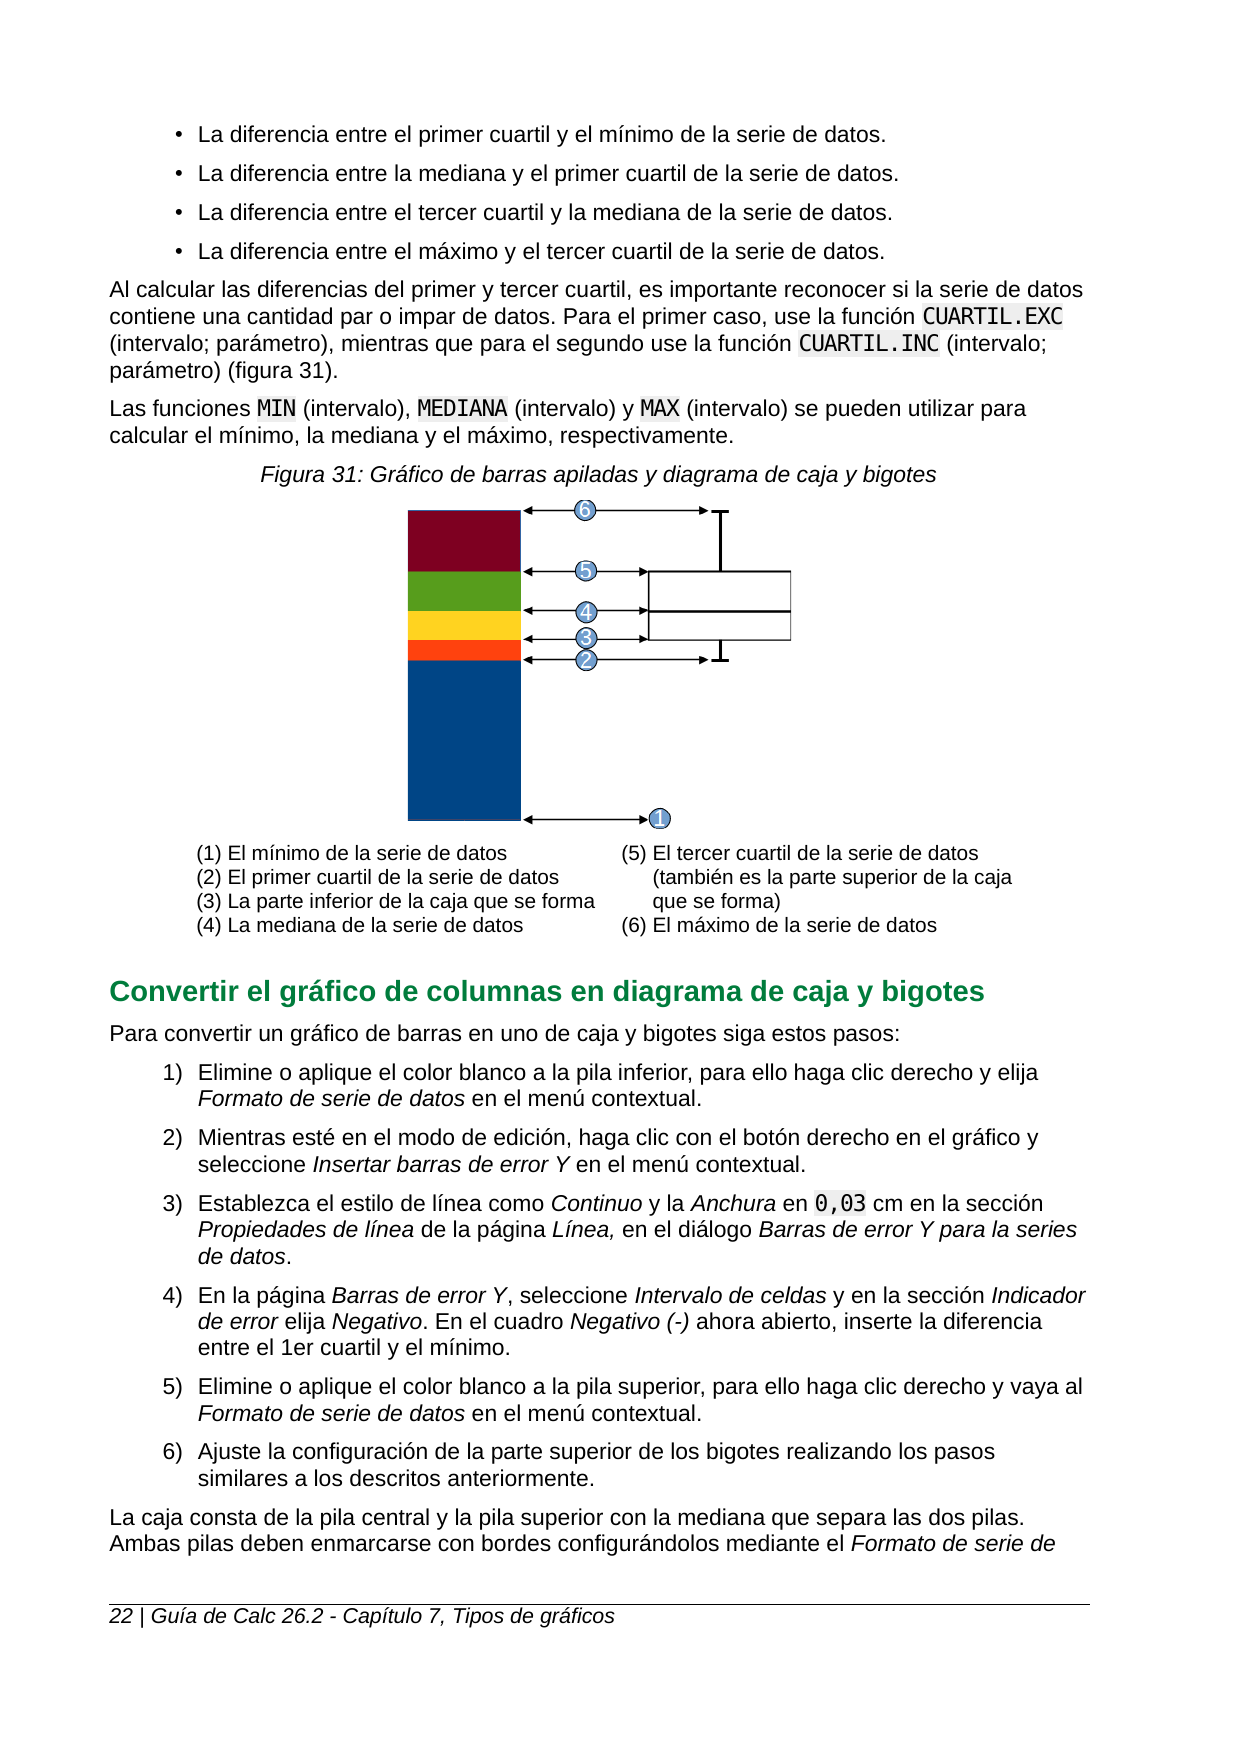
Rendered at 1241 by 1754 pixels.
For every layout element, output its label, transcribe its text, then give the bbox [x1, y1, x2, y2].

list Ajuste la configuración de la parte superior de los bigotes realizando los pasos similares a los descritos anteriormente. [183, 1438, 1090, 1491]
subtitle Convertir el gráfico de columnas en diagrama de caja y bigotes [109, 974, 1090, 1008]
list Establezca el estilo de línea como Continuo y la Anchura en 0,03 cm en la sección Propiedades de línea de la página Línea, en el diálogo Barras de error Y para la series de datos. [183, 1189, 1090, 1269]
list La diferencia entre el máximo y el tercer cuartil de la serie de datos. [183, 238, 1090, 264]
list En la página Barras de error Y, seleccione Intervalo de celdas y en la sección Indicador de error elija Negativo. En el cuadro Negativo (-) ahora abierto, inserte la diferencia entre el 1er cuartil y el mínimo. [183, 1282, 1090, 1361]
list La diferencia entre el primer cuartil y el mínimo de la serie de datos. [183, 121, 1090, 147]
text Las funciones MIN (intervalo), MEDIANA (intervalo) y MAX (intervalo) se pueden utilizar para calcular el mínimo, la mediana y el máximo, respectivamente. [109, 395, 1090, 449]
table_header El mínimo de la serie de datos El primer cuartil de la serie de datos La parte inferior de la caja que se forma La mediana de la serie de datos [174, 841, 599, 949]
table_header El tercer cuartil de la serie de datos (también es la parte superior de la caja que se forma) El máximo de la serie de datos [599, 841, 1025, 949]
text Figura 31: Gráfico de barras apiladas y diagrama de caja y bigotes [260, 461, 939, 487]
list Elimine o aplique el color blanco a la pila superior, para ello haga clic derecho y vaya al Formato de serie de datos en el menú contextual. [183, 1373, 1090, 1426]
list Elimine o aplique el color blanco a la pila inferior, para ello haga clic derecho y elija Formato de serie de datos en el menú contextual. [183, 1059, 1090, 1112]
text Al calcular las diferencias del primer y tercer cuartil, es importante reconocer si la serie de datos contiene una cantidad par o impar de datos. Para el primer caso, use la función CUARTIL.EXC (intervalo; parámetro), mientras que para el segundo use la función CUARTIL.INC (intervalo; parámetro) (figura 31). [109, 276, 1090, 383]
list La diferencia entre la mediana y el primer cuartil de la serie de datos. [183, 160, 1090, 186]
list La diferencia entre el tercer cuartil y la mediana de la serie de datos. [183, 199, 1090, 225]
picture [407, 500, 792, 829]
list Para convertir un gráfico de barras en uno de caja y bigotes siga estos pasos: [109, 1020, 1090, 1047]
list Mientras esté en el modo de edición, haga clic con el botón derecho en el gráfico y seleccione Insertar barras de error Y en el menú contextual. [183, 1124, 1090, 1177]
text La caja consta de la pila central y la pila superior con la mediana que separa las dos pilas. Ambas pilas deben enmarcarse con bordes configurándolos mediante el Formato de serie de [109, 1503, 1090, 1556]
